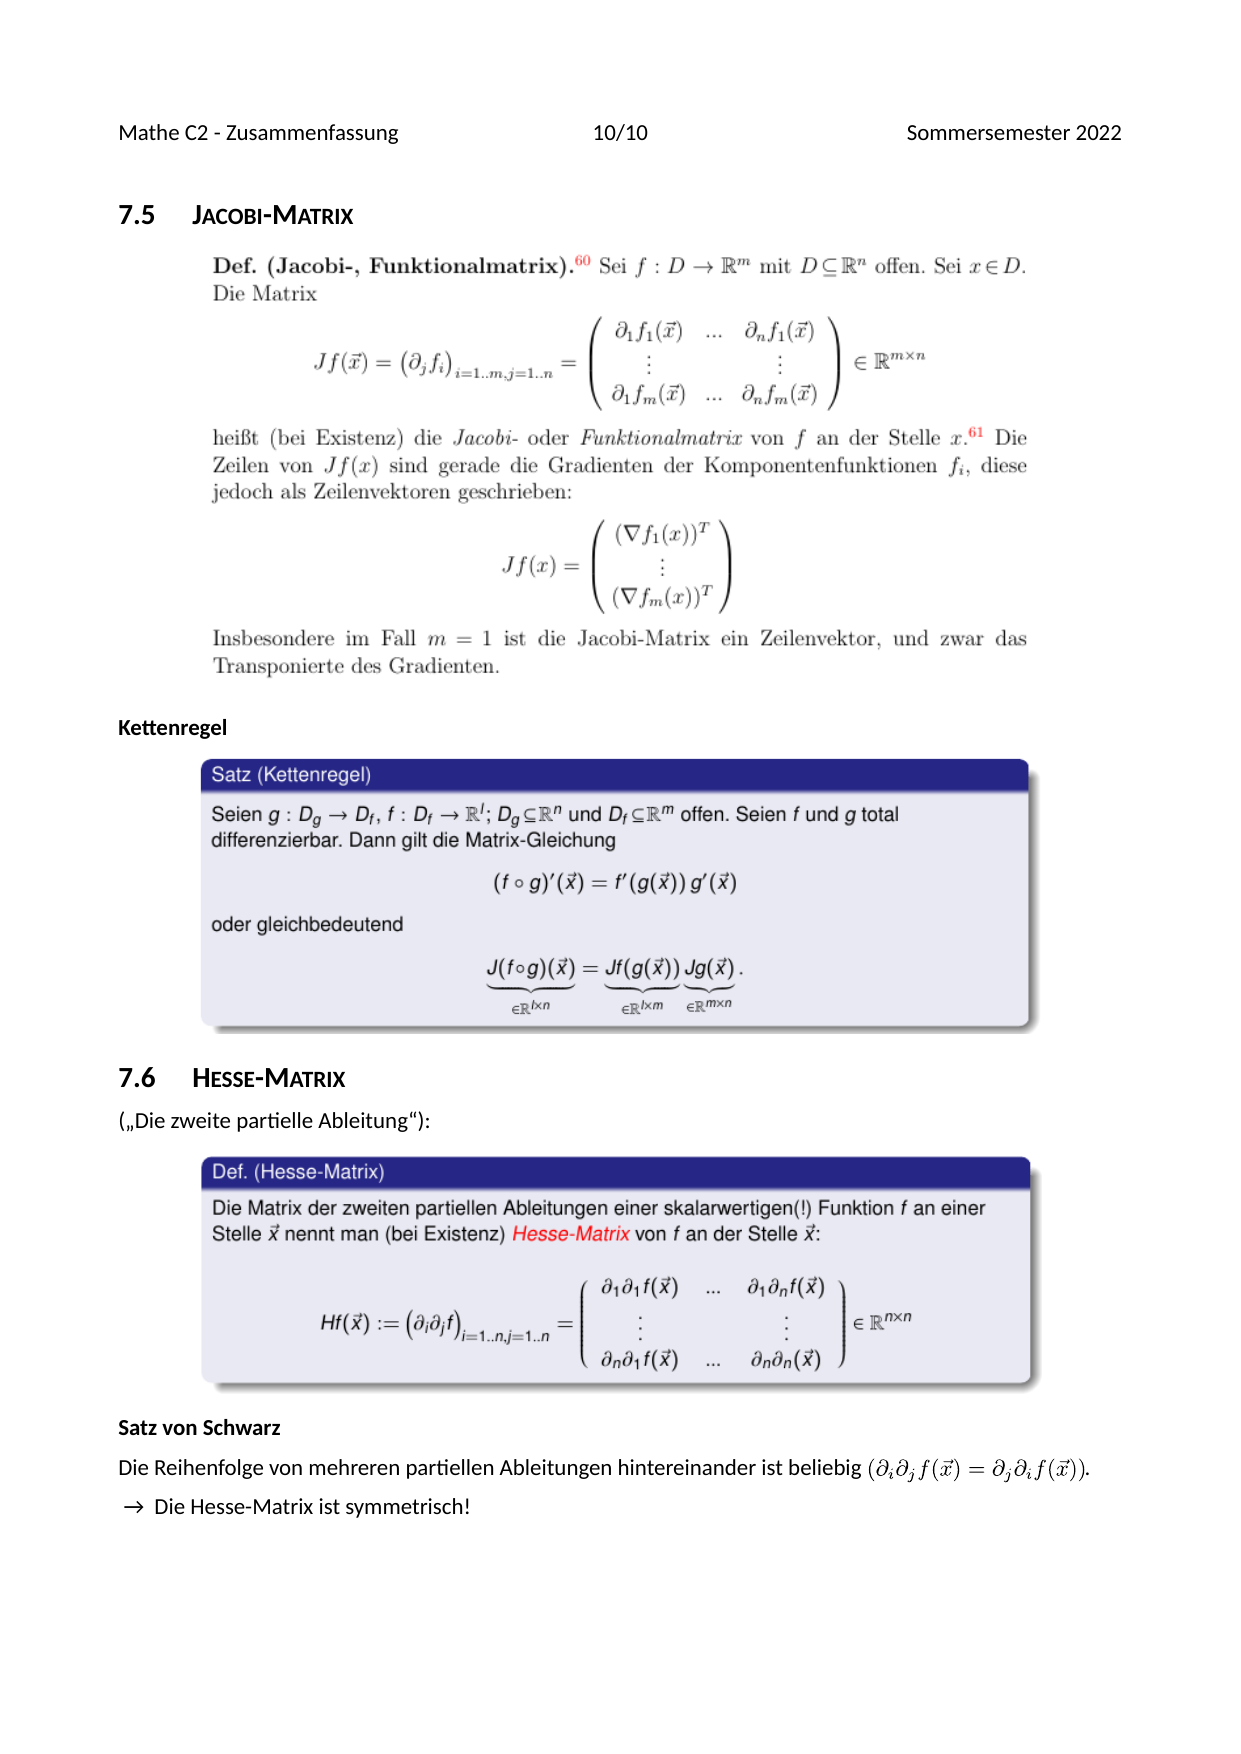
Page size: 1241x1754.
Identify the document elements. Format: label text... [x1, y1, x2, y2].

subtitle Kettenregel [118, 713, 1122, 741]
subtitle Satz von Schwarz [118, 1413, 1122, 1442]
picture [194, 752, 1046, 1034]
text → Die Hesse-Matrix ist symmetrisch! [118, 1492, 1122, 1521]
subtitle Hesse-Matrix [118, 1059, 1122, 1094]
subtitle Jacobi-Matrix [118, 196, 1122, 232]
picture [198, 1148, 1042, 1394]
text Die Reihenfolge von mehreren partiellen Ableitungen hintereinander ist beliebig . [118, 1453, 1122, 1482]
picture [198, 243, 1042, 694]
text („Die zweite partielle Ableitung“): [118, 1106, 1122, 1134]
